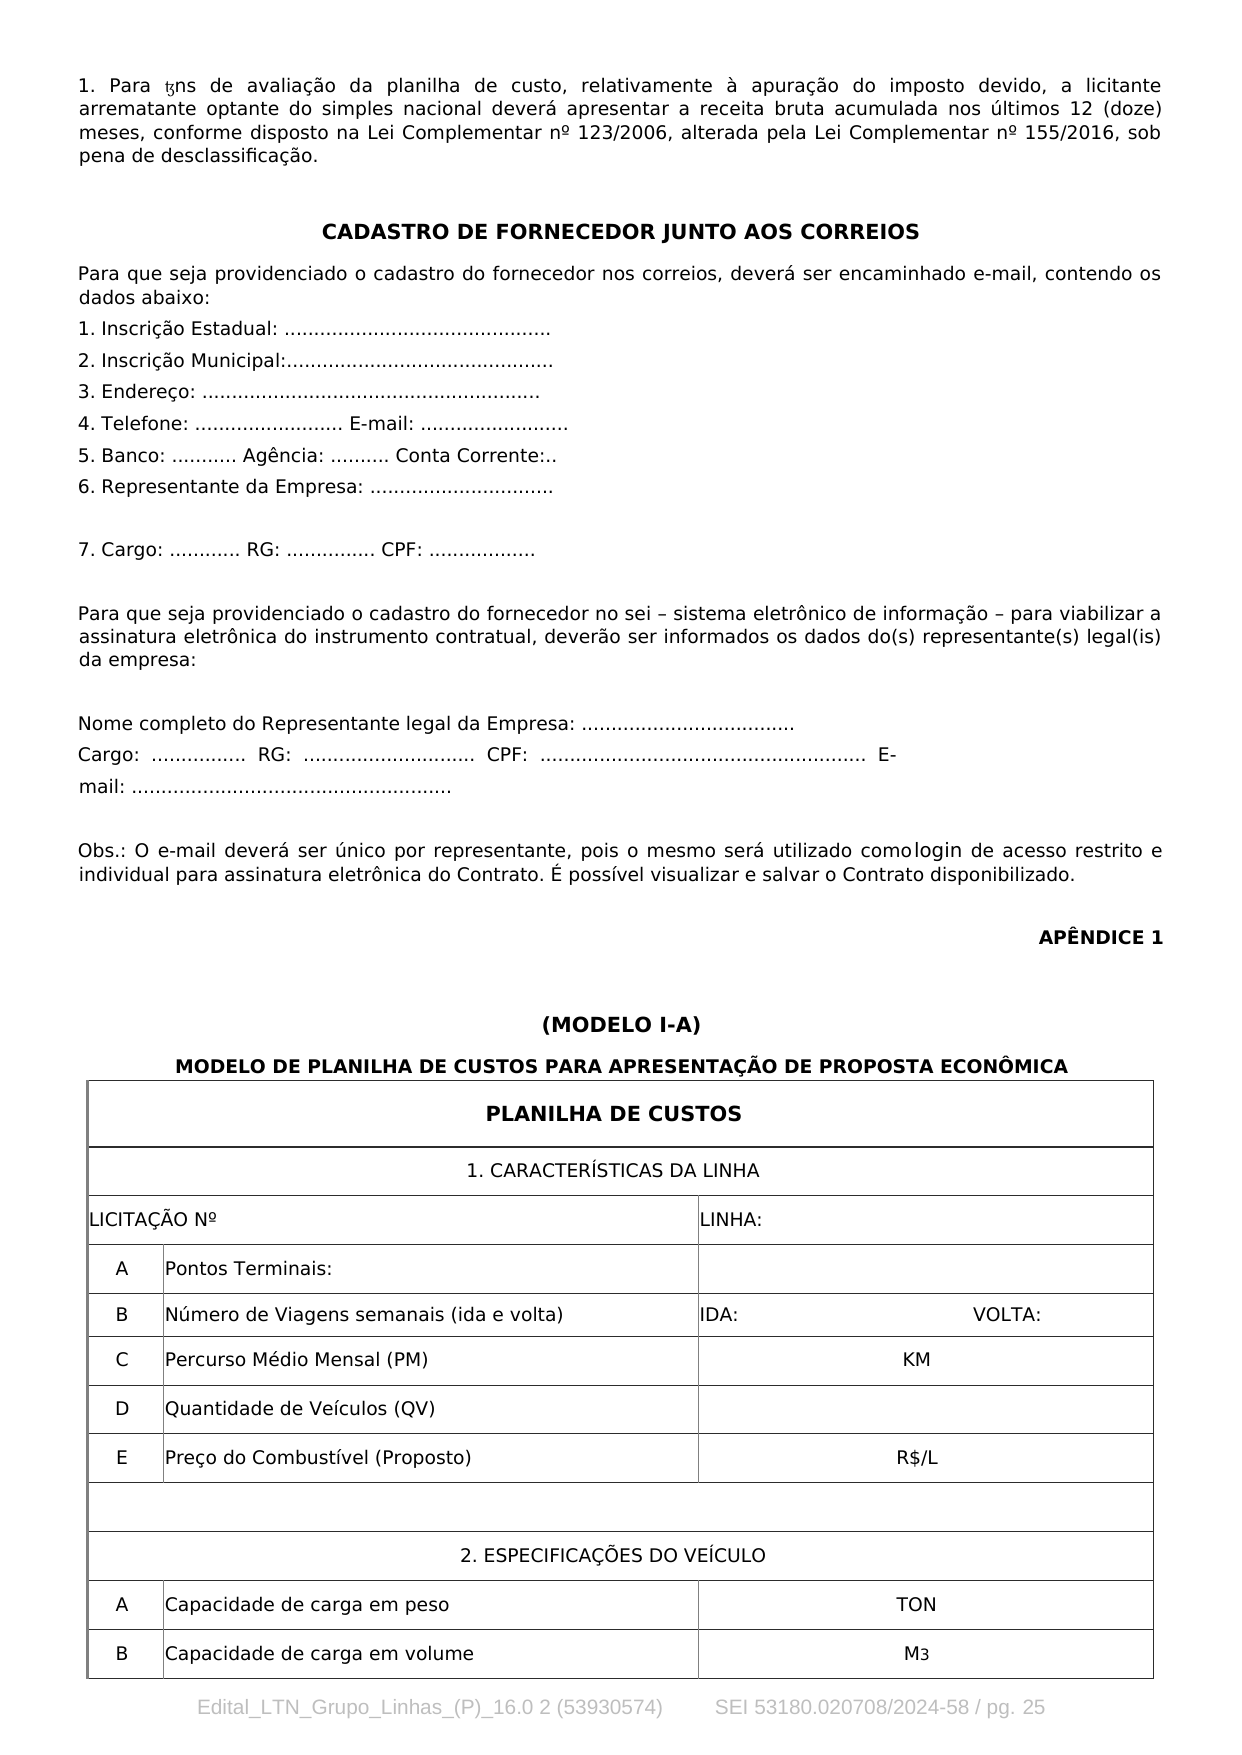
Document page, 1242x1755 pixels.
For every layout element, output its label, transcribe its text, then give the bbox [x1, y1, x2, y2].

table_cell [699, 1386, 852, 1433]
table_header PLANILHA DE CUSTOS [89, 1081, 852, 1146]
table_cell VOLTA: [853, 1294, 1153, 1336]
table_cell [853, 1483, 1153, 1531]
table_cell [699, 1630, 852, 1678]
table_cell [853, 1386, 1153, 1433]
text Cargo: ................ RG: ............................. CPF: ....................................................... E-mail: ...................................................... [78, 744, 898, 798]
table_cell R$/L [853, 1434, 1153, 1482]
table_cell E [89, 1434, 163, 1482]
table_cell [699, 1337, 852, 1384]
text Para que seja providenciado o cadastro do fornecedor no sei – sistema eletrônico de informação – para viabilizar a assinatura eletrônica do instrumento contratual, deverão ser informados os dados do(s) representante(s) legal(is) da empresa: [78, 603, 1163, 671]
list Representante da Empresa: ............................... [78, 476, 1163, 498]
table_cell LINHA: [699, 1196, 852, 1244]
list Inscrição Estadual: ............................................. [78, 318, 1163, 340]
table_cell A [89, 1581, 163, 1629]
table_cell Capacidade de carga em peso [164, 1581, 698, 1629]
table_cell LICITAÇÃO Nº [89, 1196, 698, 1244]
text 1. Para ns de avaliação da planilha de custo, relativamente à apuração do imposto devido, a licitante arrematante optante do simples nacional deverá apresentar a receita bruta acumulada nos últimos 12 (doze) meses, conforme disposto na Lei Complementar nº 123/2006, alterada pela Lei Complementar nº 155/2016, sob pena de desclassificação. [78, 75, 1163, 167]
table_cell D [89, 1386, 163, 1433]
table_cell Preço do Combustível (Proposto) [164, 1434, 698, 1482]
list Inscrição Municipal:............................................. [78, 350, 1163, 372]
list Cargo: ............ RG: ............... CPF: .................. [78, 539, 1163, 561]
table_cell Percurso Médio Mensal (PM) [164, 1337, 698, 1384]
table_cell TON [853, 1581, 1153, 1629]
table_cell [853, 1148, 1153, 1195]
subtitle (MODELO I-A) [73, 1013, 1169, 1037]
table_cell [853, 1532, 1153, 1580]
text Nome completo do Representante legal da Empresa: .................................... [78, 713, 1163, 734]
text Para que seja providenciado o cadastro do fornecedor nos correios, deverá ser encaminhado e-mail, contendo os dados abaixo: [78, 263, 1163, 309]
table_header [853, 1081, 1153, 1146]
table_cell Capacidade de carga em volume [164, 1630, 698, 1678]
table_cell B [89, 1630, 163, 1678]
table_cell [853, 1245, 1153, 1293]
text APÊNDICE 1 [72, 927, 1164, 949]
subtitle CADASTRO DE FORNECEDOR JUNTO AOS CORREIOS [73, 220, 1168, 244]
subtitle MODELO DE PLANILHA DE CUSTOS PARA APRESENTAÇÃO DE PROPOSTA ECONÔMICA [73, 1056, 1170, 1078]
table_cell KM [853, 1337, 1153, 1384]
list Telefone: ......................... E-mail: ......................... [78, 413, 1163, 435]
table_cell [853, 1196, 1153, 1244]
table_cell Número de Viagens semanais (ida e volta) [164, 1294, 698, 1336]
table_cell Quantidade de Veículos (QV) [164, 1386, 698, 1433]
table_cell B [89, 1294, 163, 1336]
table_cell [699, 1245, 852, 1293]
table_cell [699, 1434, 852, 1482]
list Endereço: ......................................................... [78, 382, 1163, 403]
table_cell C [89, 1337, 163, 1384]
table_cell IDA: [699, 1294, 852, 1336]
table_cell [89, 1483, 852, 1531]
table_cell Pontos Terminais: [164, 1245, 698, 1293]
text Obs.: O e-mail deverá ser único por representante, pois o mesmo será utilizado comologin de acesso restrito e individual para assinatura eletrônica do Contrato. É possível visualizar e salvar o Contrato disponibilizado. [78, 839, 1163, 886]
table_cell M3 [853, 1630, 1153, 1678]
table_cell [699, 1581, 852, 1629]
table_cell 1. CARACTERÍSTICAS DA LINHA [89, 1148, 852, 1195]
list Banco: ........... Agência: .......... Conta Corrente:.. [78, 445, 1163, 467]
table_cell 2. ESPECIFICAÇÕES DO VEÍCULO [89, 1532, 852, 1580]
table_cell A [89, 1245, 163, 1293]
